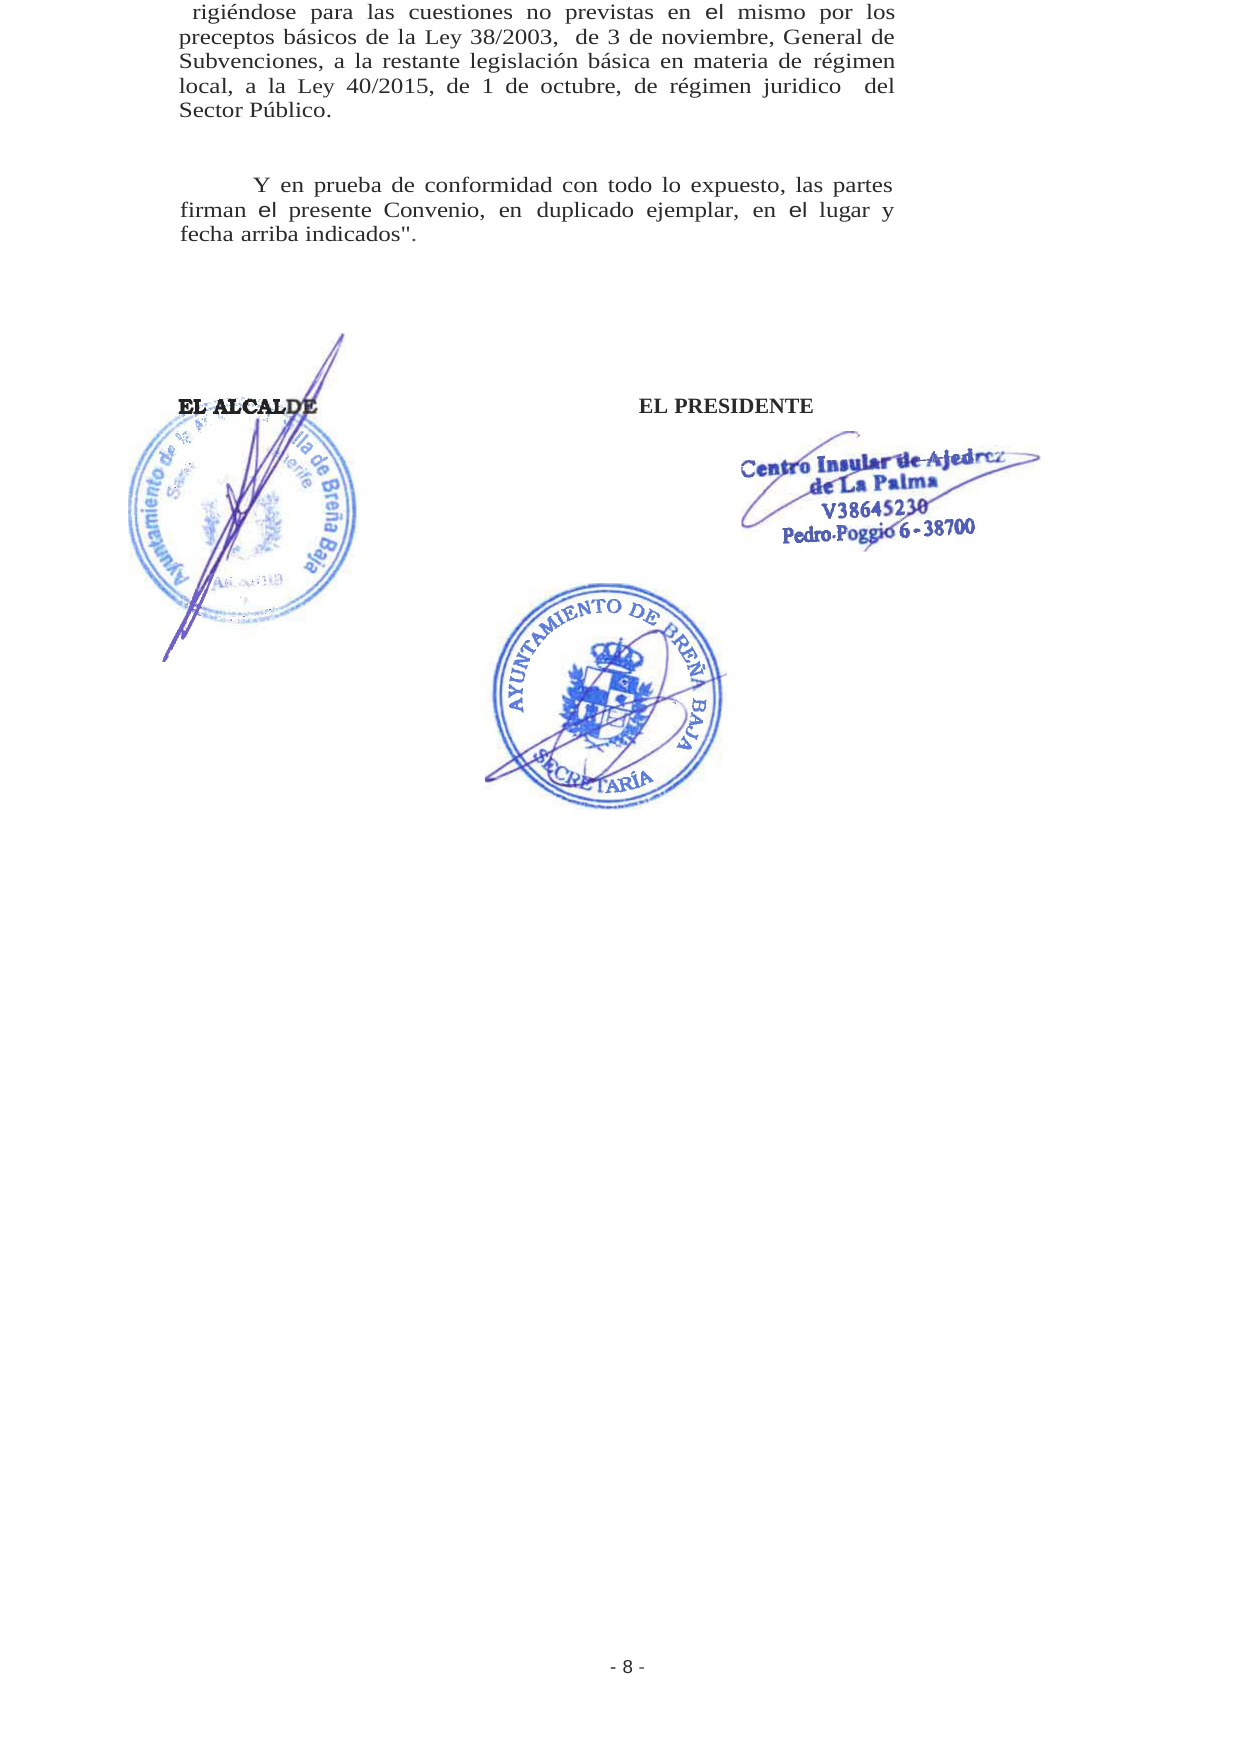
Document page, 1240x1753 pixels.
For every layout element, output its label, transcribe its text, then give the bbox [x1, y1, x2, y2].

text El presente convenio tiene naturaleza administrativa, rigiéndose para las cuestiones no previstas en el mismo por los preceptos básicos de la Ley 38/2003, de 3 de noviembre, General de Subvenciones, a la restante legislación básica en materia de régimen local, a la Ley 40/2015, de 1 de octubre, de régimen juridico del Sector Público. [178, 0, 895, 122]
subtitle [23, 393, 128, 418]
subtitle EL PRESIDENTE [359, 393, 814, 418]
text Y en prueba de conformidad con todo lo expuesto, las partes firman el presente Convenio, en duplicado ejemplar, en el lugar y fecha arriba indicados". [179, 173, 894, 247]
